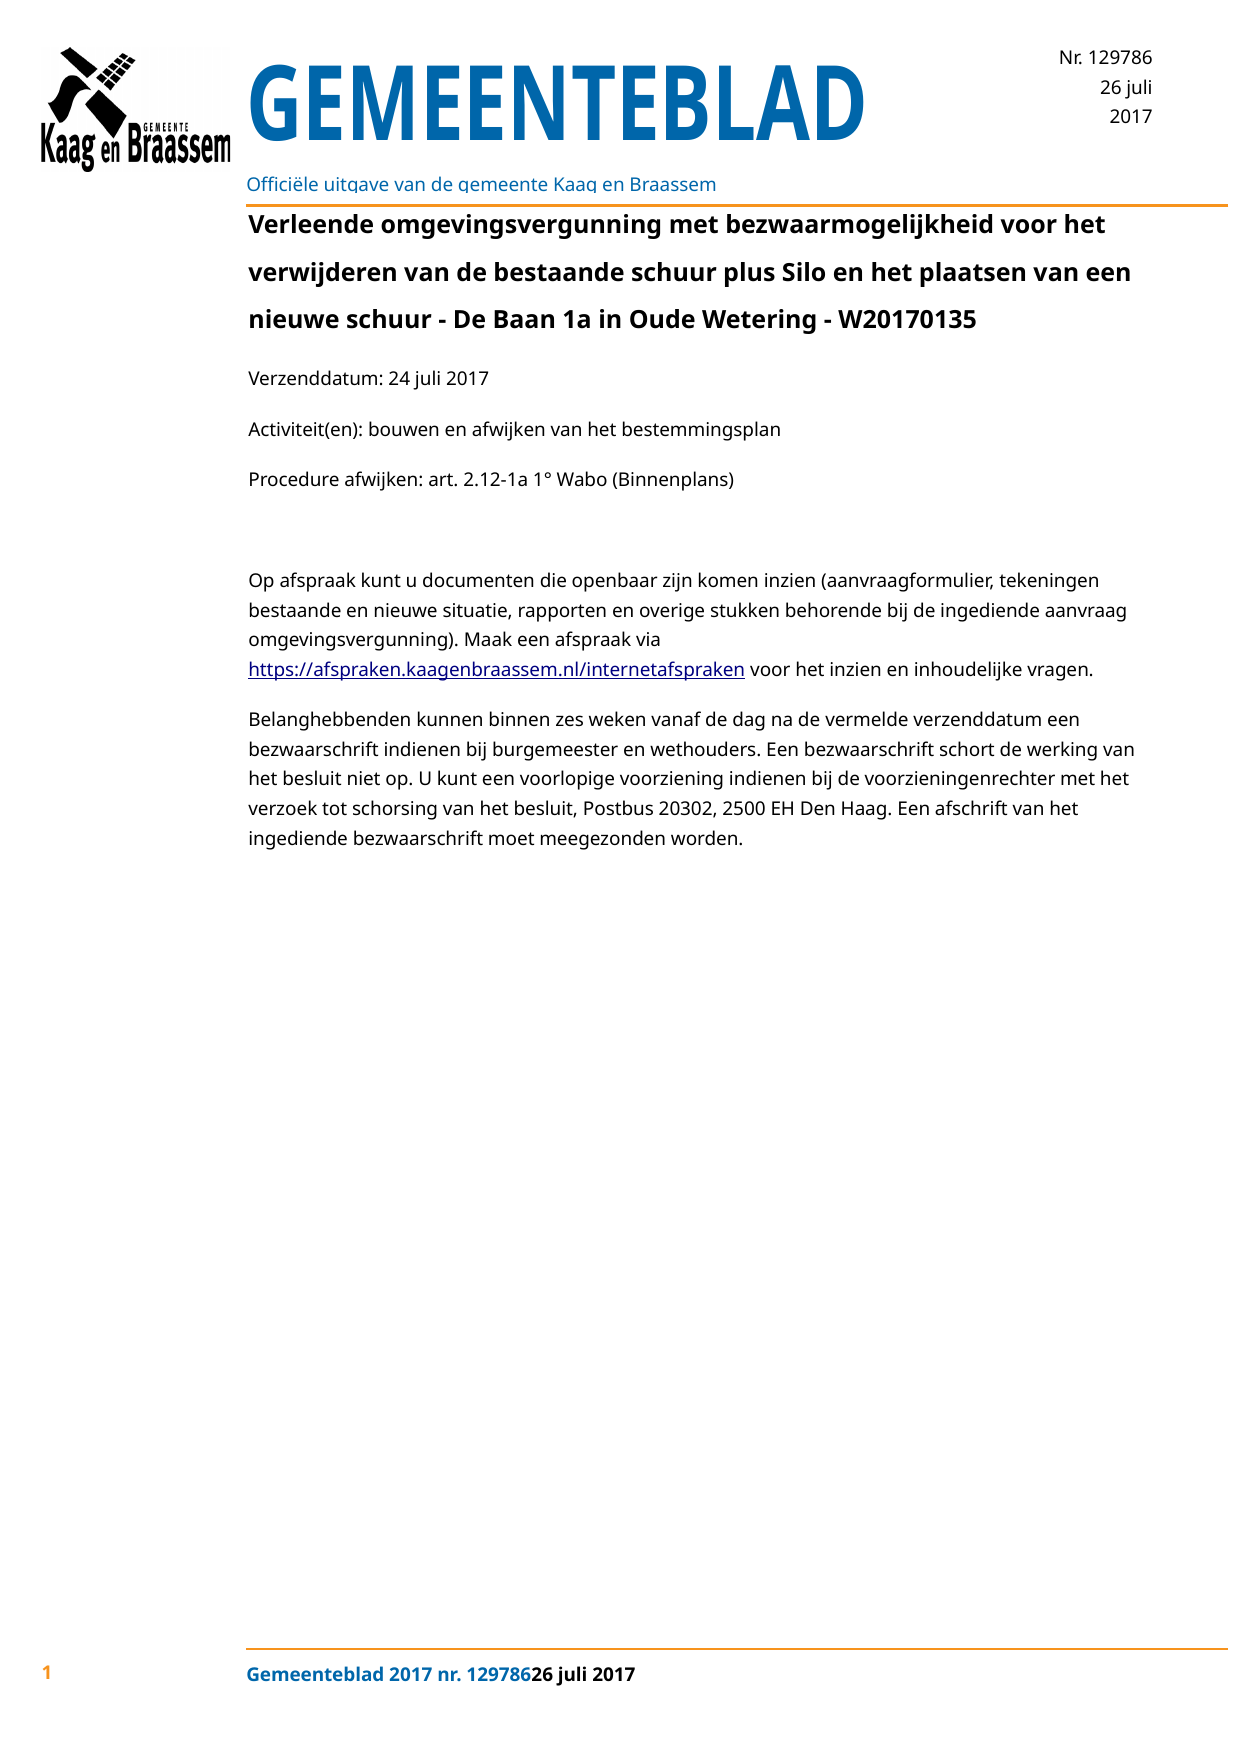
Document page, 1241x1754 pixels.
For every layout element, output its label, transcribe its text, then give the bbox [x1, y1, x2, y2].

picture [41, 47, 231, 172]
text Activiteit(en): bouwen en afwijken van het bestemmingsplan [248, 416, 1152, 442]
text Op afspraak kunt u documenten die openbaar zijn komen inzien (aanvraagformulier, tekeningen bestaande en nieuwe situatie, rapporten en overige stukken behorende bij de ingediende aanvraag omgevingsvergunning). Maak een afspraak via https://afspraken.kaagenbraassem.nl/internetafspraken voor het inzien en inhoudelijke vragen. [248, 567, 1152, 682]
text Verleende omgevingsvergunning met bezwaarmogelijkheid voor het verwijderen van de bestaande schuur plus Silo en het plaatsen van een nieuwe schuur - De Baan 1a in Oude Wetering - W20170135 [248, 207, 1152, 336]
text Belanghebbenden kunnen binnen zes weken vanaf de dag na de vermelde verzenddatum een bezwaarschrift indienen bij burgemeester en wethouders. Een bezwaarschrift schort de werking van het besluit niet op. U kunt een voorlopige voorziening indienen bij de voorzieningenrechter met het verzoek tot schorsing van het besluit, Postbus 20302, 2500 EH Den Haag. Een afschrift van het ingediende bezwaarschrift moet meegezonden worden. [248, 706, 1152, 850]
text Verzenddatum: 24 juli 2017 [248, 366, 1152, 391]
text Procedure afwijken: art. 2.12-1a 1° Wabo (Binnenplans) [248, 466, 1152, 492]
